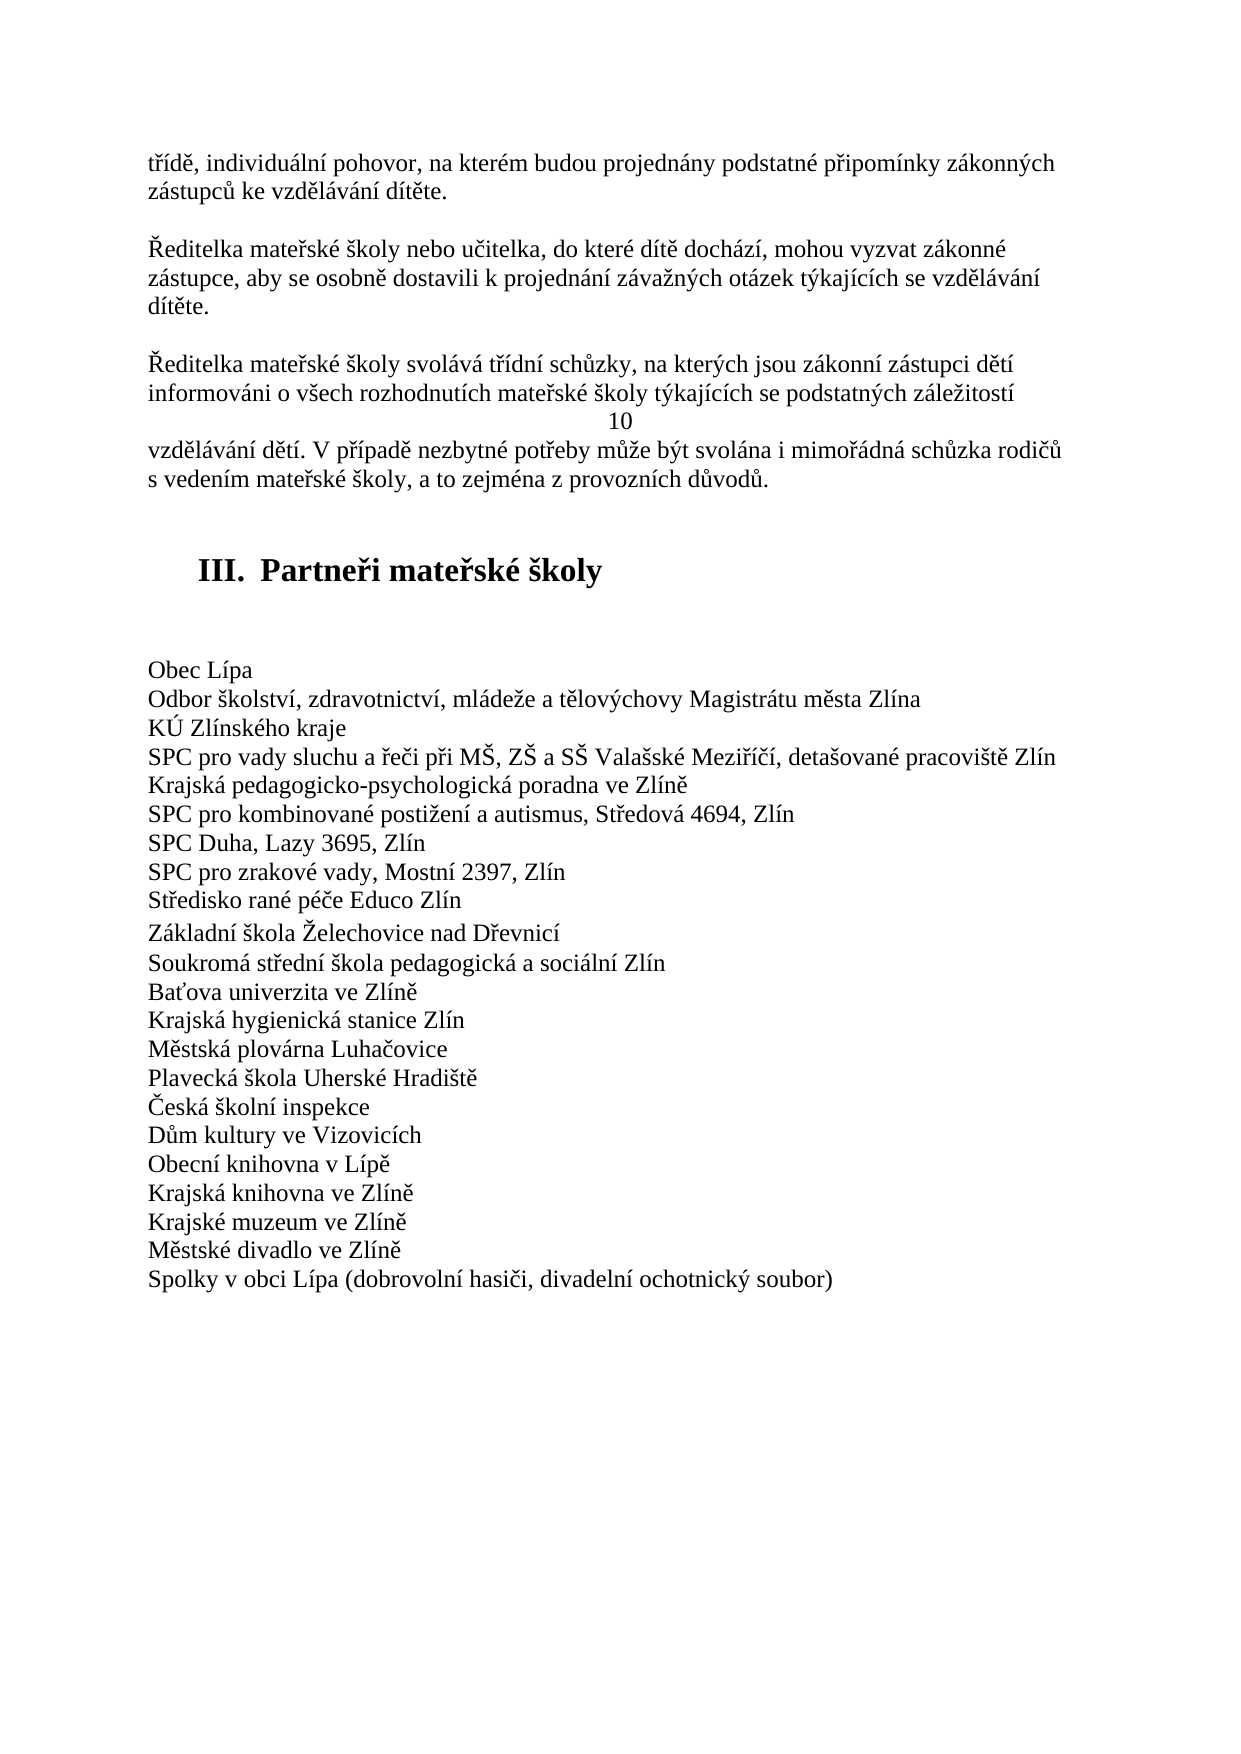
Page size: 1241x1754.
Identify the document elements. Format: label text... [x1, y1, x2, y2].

text Baťova univerzita ve Zlíně [148, 977, 1093, 1005]
text Krajská pedagogicko-psychologická poradna ve Zlíně [148, 771, 1093, 799]
text Plavecká škola Uherské Hradiště [148, 1063, 1093, 1092]
text třídě, individuální pohovor, na kterém budou projednány podstatné připomínky zákonných zástupců ke vzdělávání dítěte. [148, 148, 1093, 205]
text Základní škola Želechovice nad Dřevnicí [148, 914, 1093, 948]
text Středisko rané péče Educo Zlín [148, 886, 1093, 914]
text SPC pro vady sluchu a řeči při MŠ, ZŠ a SŠ Valašské Meziříčí, detašované pracoviště Zlín [148, 742, 1093, 771]
text SPC Duha, Lazy 3695, Zlín [148, 828, 1093, 857]
text Spolky v obci Lípa (dobrovolní hasiči, divadelní ochotnický soubor) [148, 1264, 1093, 1293]
text Městská plovárna Luhačovice [148, 1034, 1093, 1063]
text Městské divadlo ve Zlíně [148, 1235, 1093, 1264]
subtitle KÚ Zlínského kraje [148, 713, 1093, 742]
text 10 [148, 406, 1093, 435]
text Ředitelka mateřské školy nebo učitelka, do které dítě dochází, mohou vyzvat zákonné zástupce, aby se osobně dostavili k projednání závažných otázek týkajících se vzdělávání dítěte. [148, 234, 1093, 320]
text Obecní knihovna v Lípě [148, 1149, 1093, 1178]
text Krajská knihovna ve Zlíně [148, 1178, 1093, 1207]
text SPC pro zrakové vady, Mostní 2397, Zlín [148, 857, 1093, 886]
text Soukromá střední škola pedagogická a sociální Zlín [148, 948, 1093, 977]
text Krajské muzeum ve Zlíně [148, 1207, 1093, 1235]
text Ředitelka mateřské školy svolává třídní schůzky, na kterých jsou zákonní zástupci dětí informováni o všech rozhodnutích mateřské školy týkajících se podstatných záležitostí [148, 349, 1093, 406]
text Česká školní inspekce [148, 1092, 1093, 1120]
text vzdělávání dětí. V případě nezbytné potřeby může být svolána i mimořádná schůzka rodičů s vedením mateřské školy, a to zejména z provozních důvodů. [148, 435, 1093, 493]
text Odbor školství, zdravotnictví, mládeže a tělovýchovy Magistrátu města Zlína [148, 684, 1093, 713]
subtitle Obec Lípa [148, 656, 1093, 684]
text Dům kultury ve Vizovicích [148, 1120, 1093, 1149]
text III. Partneři mateřské školy [198, 550, 1093, 588]
text SPC pro kombinované postižení a autismus, Středová 4694, Zlín [148, 799, 1093, 828]
text Krajská hygienická stanice Zlín [148, 1005, 1093, 1034]
